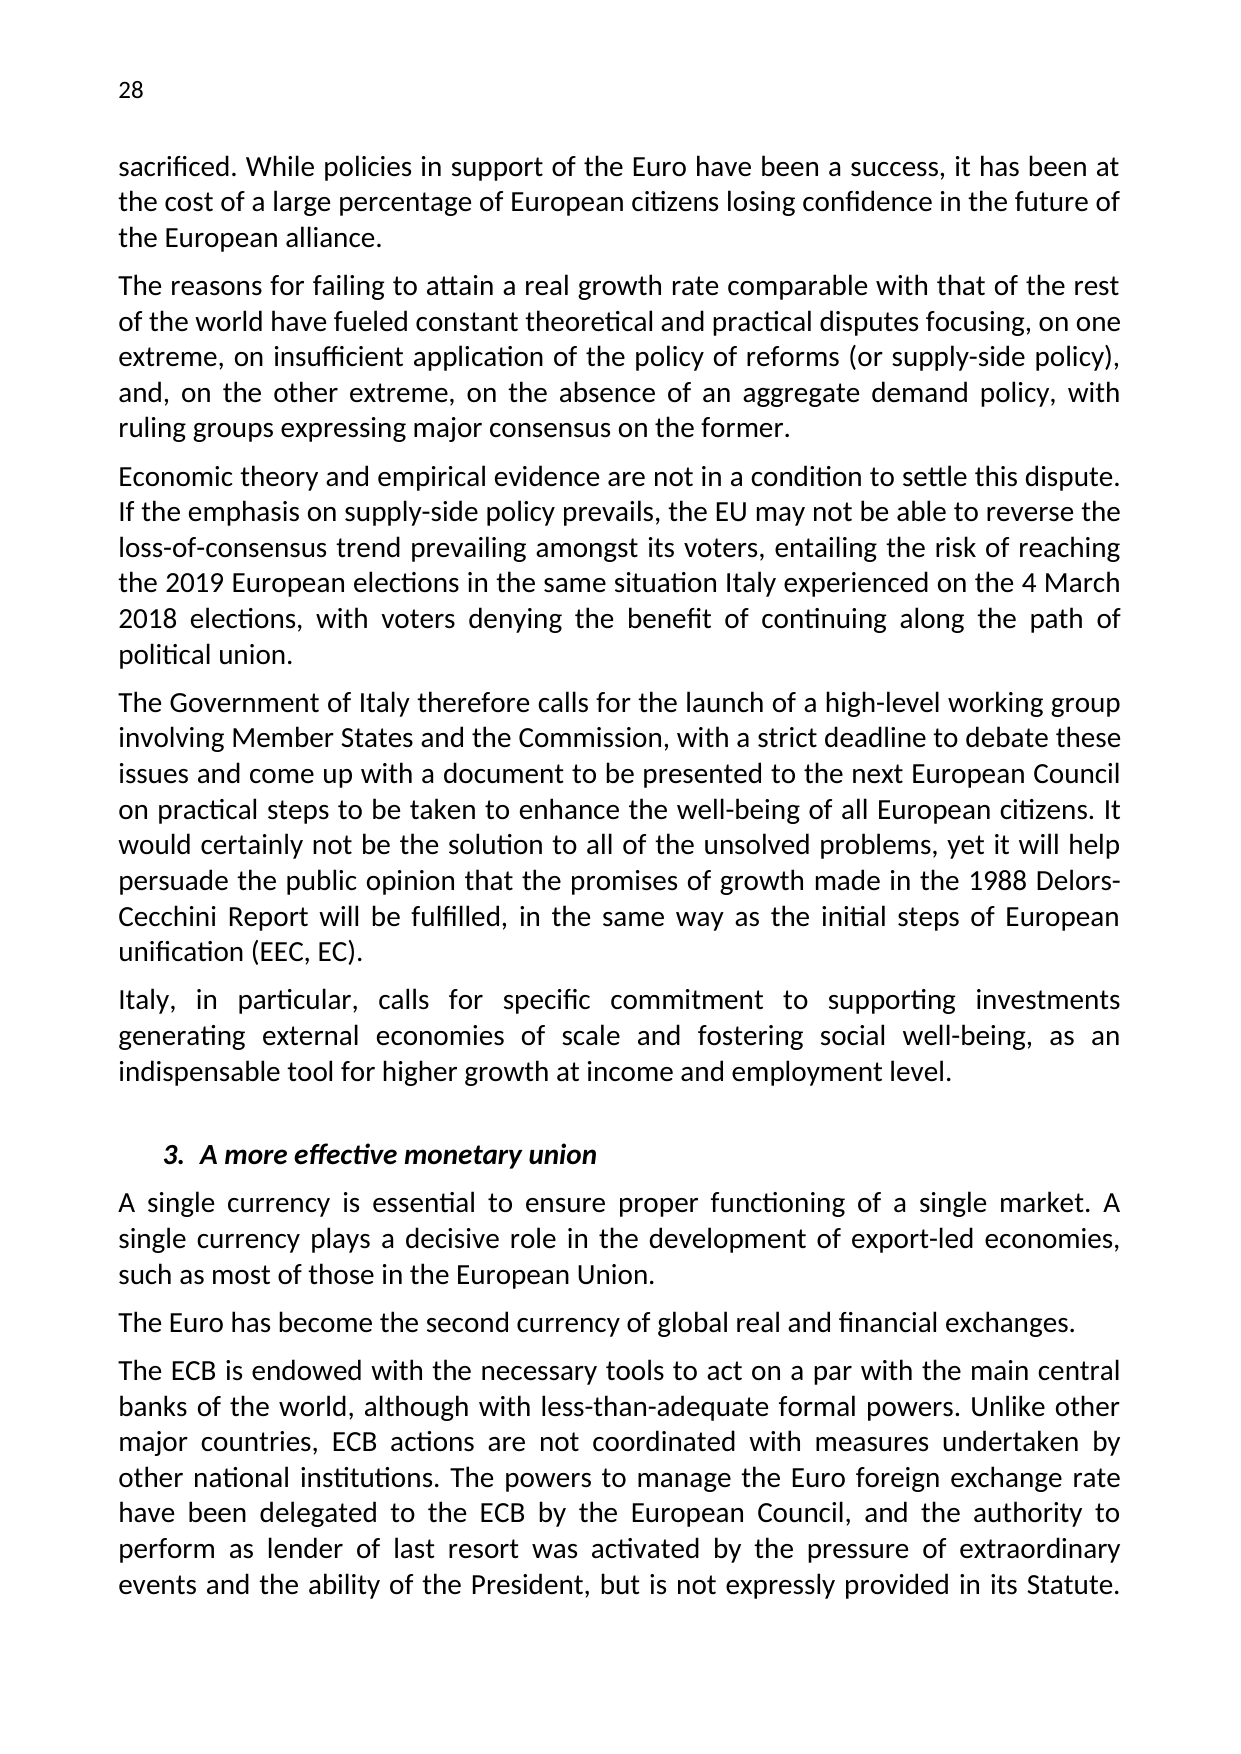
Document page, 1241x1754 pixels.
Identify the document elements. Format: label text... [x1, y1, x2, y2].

text Italy, in particular, calls for specific commitment to supporting investments generating external economies of scale and fostering social well-being, as an indispensable tool for higher growth at income and employment level. [118, 981, 1122, 1088]
text The reasons for failing to attain a real growth rate comparable with that of the rest of the world have fueled constant theoretical and practical disputes focusing, on one extreme, on insufficient application of the policy of reforms (or supply-side policy), and, on the other extreme, on the absence of an aggregate demand policy, with ruling groups expressing major consensus on the former. [118, 267, 1122, 445]
text A single currency is essential to ensure proper functioning of a single market. A single currency plays a decisive role in the development of export-led economies, such as most of those in the European Union. [118, 1184, 1122, 1291]
text sacrificed. While policies in support of the Euro have been a success, it has been at the cost of a large percentage of European citizens losing confidence in the future of the European alliance. [118, 148, 1122, 254]
text The ECB is endowed with the necessary tools to act on a par with the main central banks of the world, although with less-than-adequate formal powers. Unlike other major countries, ECB actions are not coordinated with measures undertaken by other national institutions. The powers to manage the Euro foreign exchange rate have been delegated to the ECB by the European Council, and the authority to perform as lender of last resort was activated by the pressure of extraordinary events and the ability of the President, but is not expressly provided in its Statute. [118, 1352, 1122, 1601]
text The Euro has become the second currency of global real and financial exchanges. [118, 1304, 1122, 1339]
text The Government of Italy therefore calls for the launch of a high-level working group involving Member States and the Commission, with a strict deadline to debate these issues and come up with a document to be presented to the next European Council on practical steps to be taken to enhance the well-being of all European citizens. It would certainly not be the solution to all of the unsolved problems, yet it will help persuade the public opinion that the promises of growth made in the 1988 Delors-Cecchini Report will be fulfilled, in the same way as the initial steps of European unification (EEC, EC). [118, 684, 1122, 969]
text Economic theory and empirical evidence are not in a condition to settle this dispute. If the emphasis on supply-side policy prevails, the EU may not be able to reverse the loss-of-consensus trend prevailing amongst its voters, entailing the risk of reaching the 2019 European elections in the same situation Italy experienced on the 4 March 2018 elections, with voters denying the benefit of continuing along the path of political union. [118, 458, 1122, 671]
list A more effective monetary union [162, 1136, 1122, 1172]
